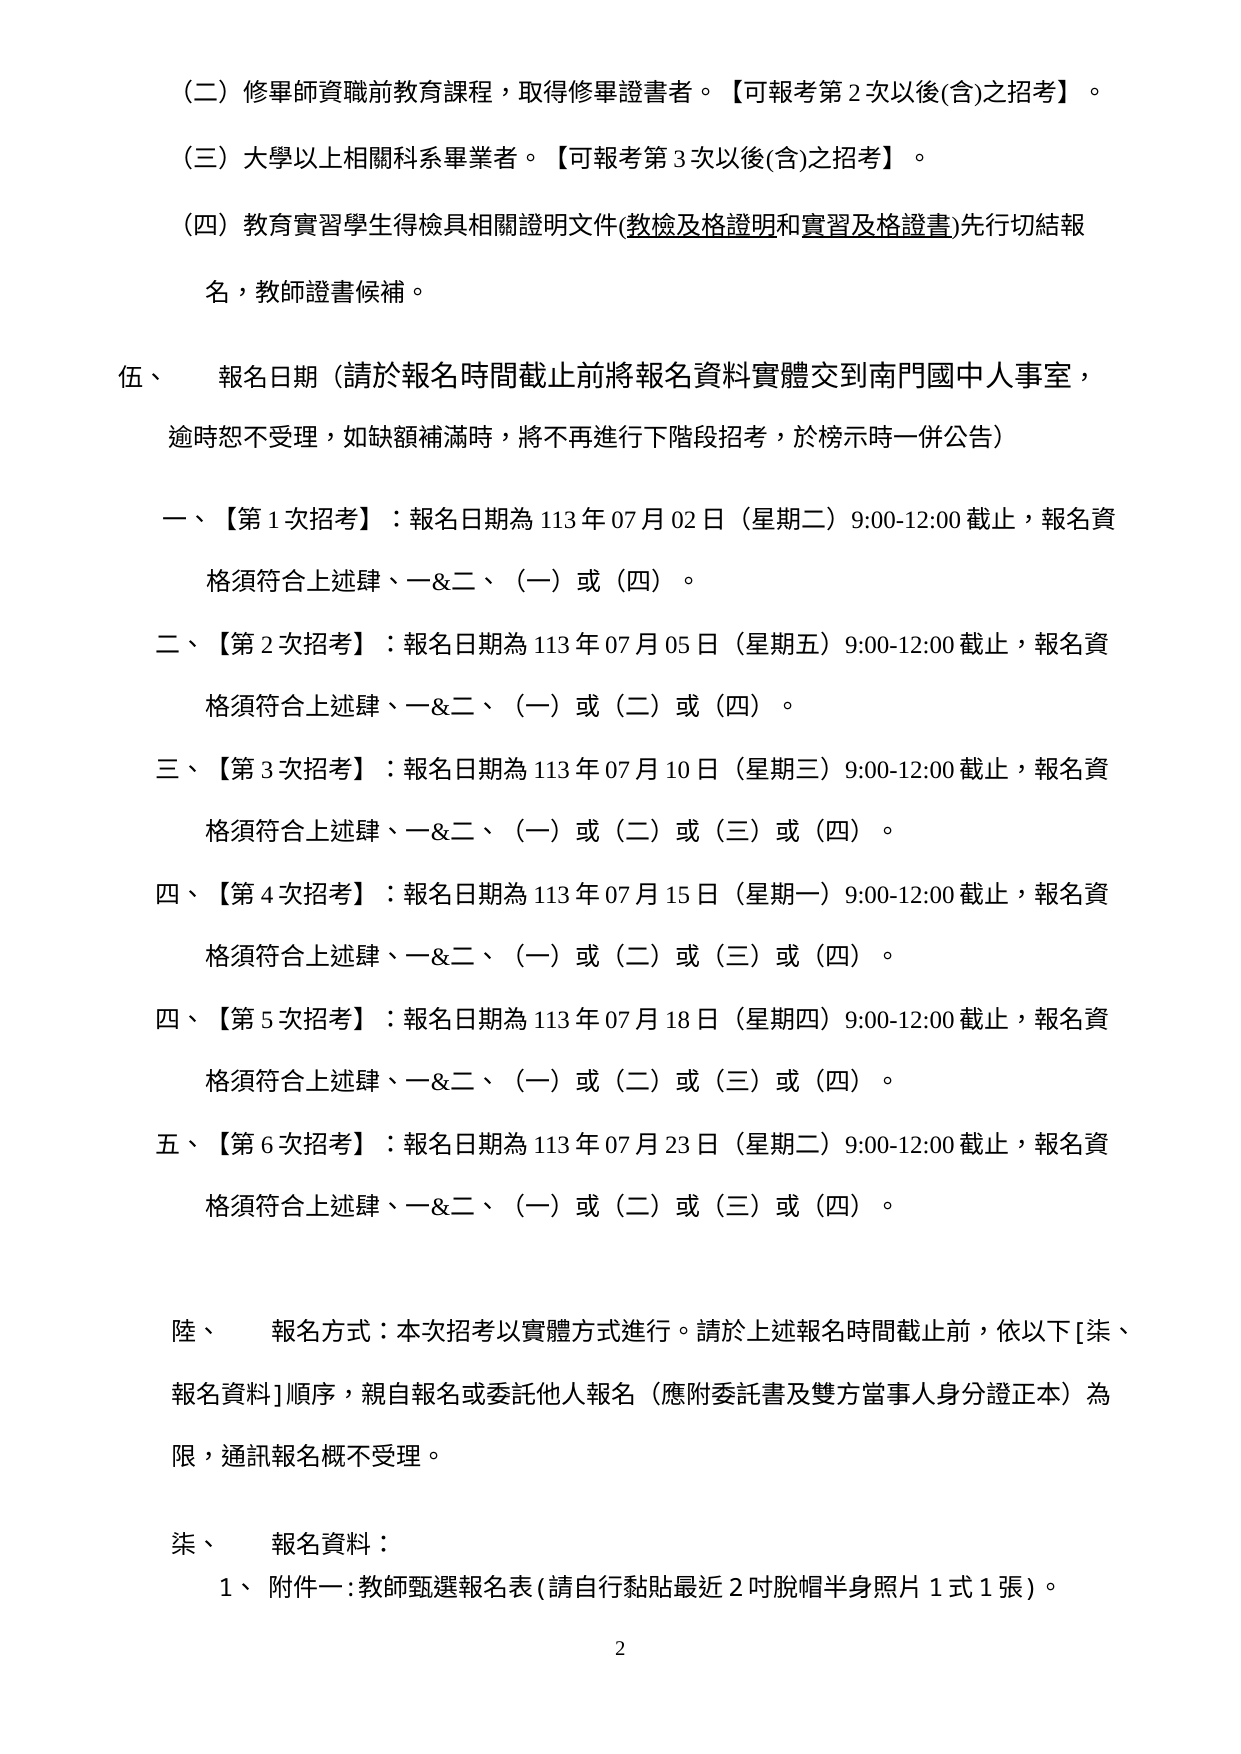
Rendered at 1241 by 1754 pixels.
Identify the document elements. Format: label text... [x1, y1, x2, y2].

text （三）大學以上相關科系畢業者。【可報考第3次以後(含)之招考】。 [168, 115, 1122, 178]
text 二、【第2次招考】：報名日期為113年07月05日（星期五）9:00-12:00截止，報名資格須符合上述肆、一&二、（一）或（二）或（四）。 [156, 601, 1122, 726]
list 報名方式：本次招考以實體方式進行。請於上述報名時間截止前，依以下[柒、報名資料]順序，親自報名或委託他人報名（應附委託書及雙方當事人身分證正本）為限，通訊報名概不受理。 [171, 1288, 1122, 1476]
text 名，教師證書候補。 [168, 248, 1122, 311]
text 三、【第3次招考】：報名日期為113年07月10日（星期三）9:00-12:00截止，報名資格須符合上述肆、一&二、（一）或（二）或（三）或（四）。 [156, 726, 1122, 851]
text 四、【第5次招考】：報名日期為113年07月18日（星期四）9:00-12:00截止，報名資格須符合上述肆、一&二、（一）或（二）或（三）或（四）。 [156, 976, 1122, 1101]
text 五、【第6次招考】：報名日期為113年07月23日（星期二）9:00-12:00截止，報名資格須符合上述肆、一&二、（一）或（二）或（三）或（四）。 [156, 1101, 1122, 1226]
list 報名日期（請於報名時間截止前將報名資料實體交到南門國中人事室，逾時恕不受理，如缺額補滿時，將不再進行下階段招考，於榜示時一併公告） [118, 332, 1122, 457]
text 四、【第4次招考】：報名日期為113年07月15日（星期一）9:00-12:00截止，報名資格須符合上述肆、一&二、（一）或（二）或（三）或（四）。 [156, 851, 1122, 976]
text 一、【第1次招考】：報名日期為113年07月02日（星期二）9:00-12:00截止，報名資格須符合上述肆、一&二、（一）或（四）。 [162, 476, 1122, 601]
list 附件一:教師甄選報名表(請自行黏貼最近2吋脫帽半身照片1式1張)。 [218, 1563, 1122, 1605]
text （二）修畢師資職前教育課程，取得修畢證書者。【可報考第2次以後(含)之招考】。 [168, 48, 1122, 111]
text （四）教育實習學生得檢具相關證明文件(教檢及格證明和實習及格證書)先行切結報 [168, 182, 1122, 244]
list 報名資料： [171, 1501, 1122, 1563]
